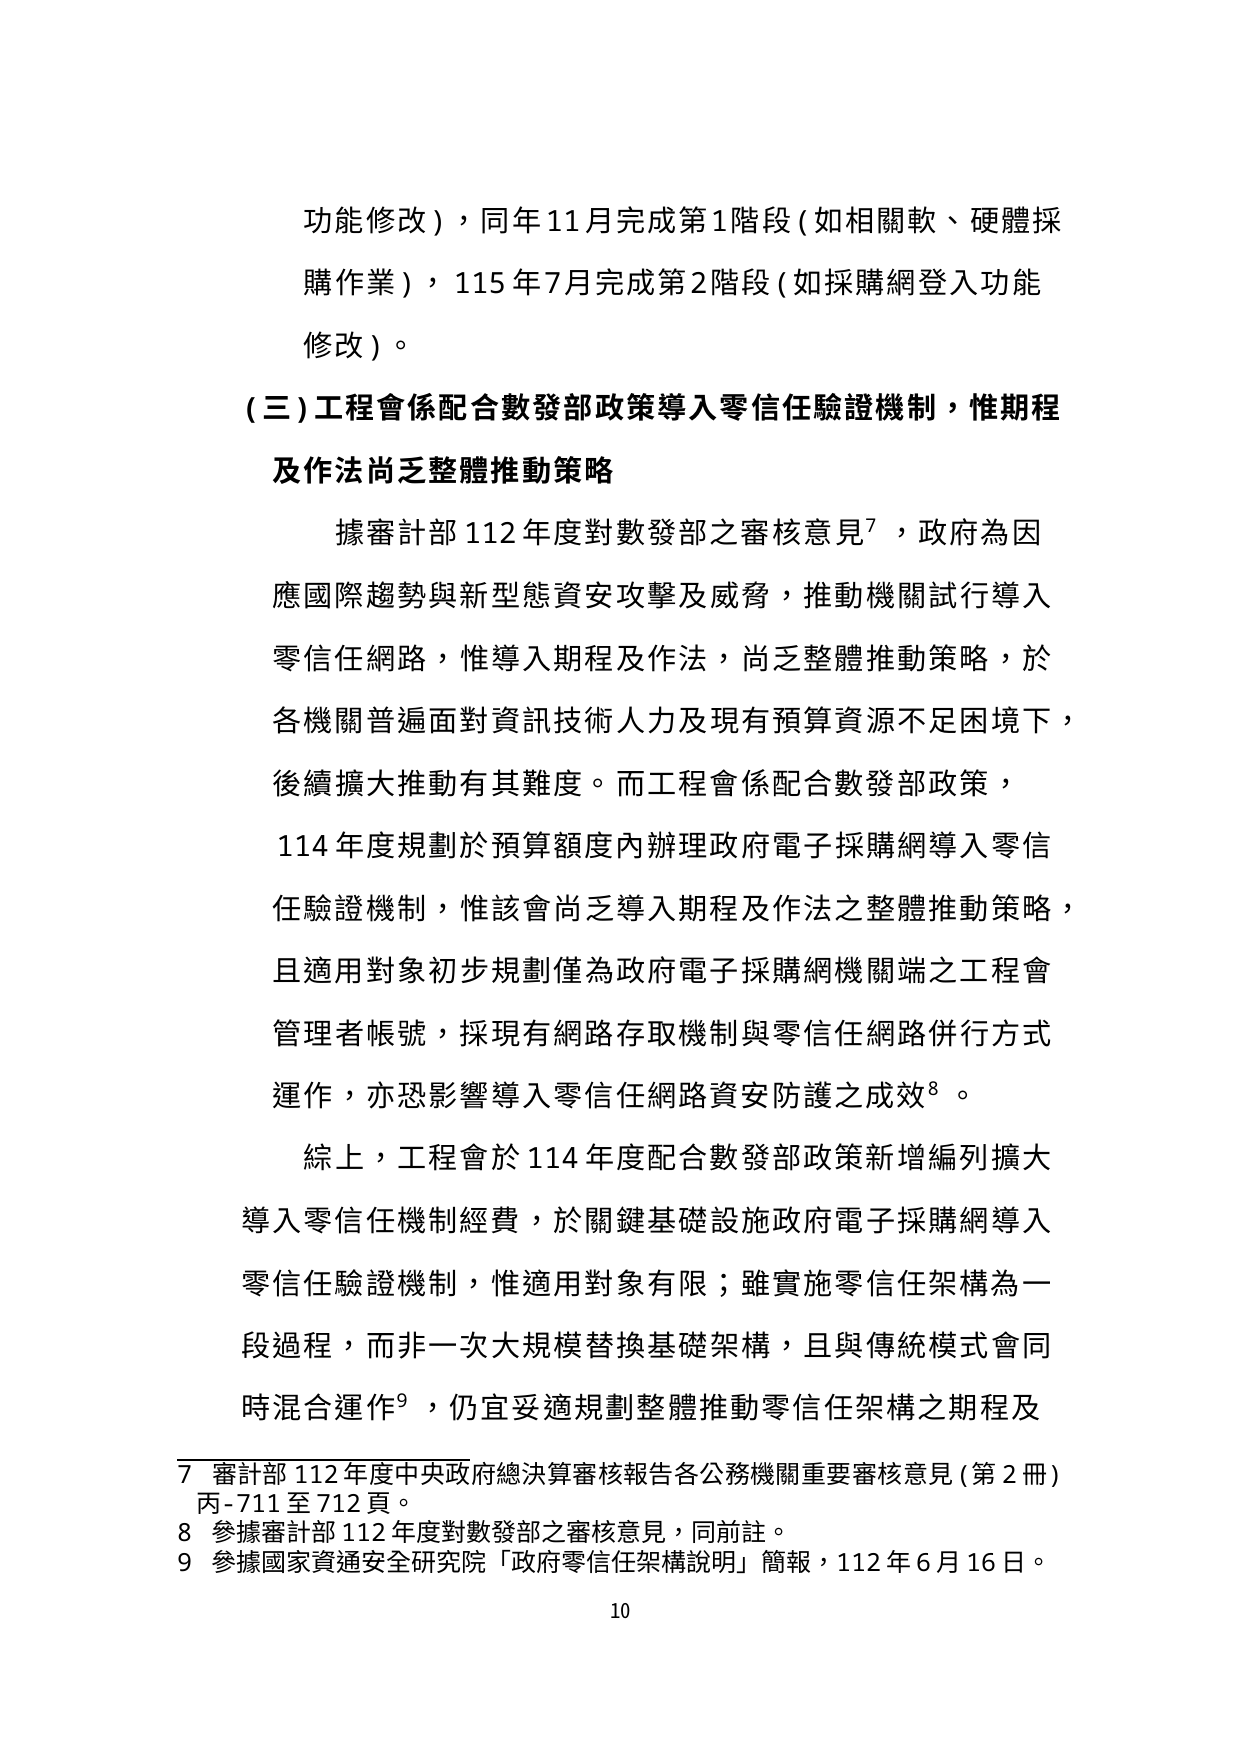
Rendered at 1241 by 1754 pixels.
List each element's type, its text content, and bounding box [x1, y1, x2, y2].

text 審計部112年度中央政府總決算審核報告各公務機關重要審核意見(第2冊)丙-711至712頁。 [177, 1460, 1063, 1518]
text 參據審計部112年度對數發部之審核意見，同前註。 [177, 1518, 1063, 1548]
text 功能修改)，同年11月完成第1階段(如相關軟、硬體採購作業)，115年7月完成第2階段(如採購網登入功能修改)。 [266, 177, 1063, 365]
text (三)工程會係配合數發部政策導入零信任驗證機制，惟期程及作法尚乏整體推動策略 [236, 365, 1063, 490]
text 綜上，工程會於114年度配合數發部政策新增編列擴大導入零信任機制經費，於關鍵基礎設施政府電子採購網導入零信任驗證機制，惟適用對象有限；雖實施零信任架構為一段過程，而非一次大規模替換基礎架構，且與傳統模式會同時混合運作，仍宜妥適規劃整體推動零信任架構之期程及 [236, 1115, 1063, 1427]
text 參據國家資通安全研究院「政府零信任架構說明」簡報，112年6月16日。 [177, 1548, 1063, 1577]
text 據審計部112年度對數發部之審核意見，政府為因應國際趨勢與新型態資安攻擊及威脅，推動機關試行導入零信任網路，惟導入期程及作法，尚乏整體推動策略，於各機關普遍面對資訊技術人力及現有預算資源不足困境下，後續擴大推動有其難度。而工程會係配合數發部政策，114年度規劃於預算額度內辦理政府電子採購網導入零信任驗證機制，惟該會尚乏導入期程及作法之整體推動策略，且適用對象初步規劃僅為政府電子採購網機關端之工程會管理者帳號，採現有網路存取機制與零信任網路併行方式運作，亦恐影響導入零信任網路資安防護之成效。 [266, 490, 1063, 1115]
